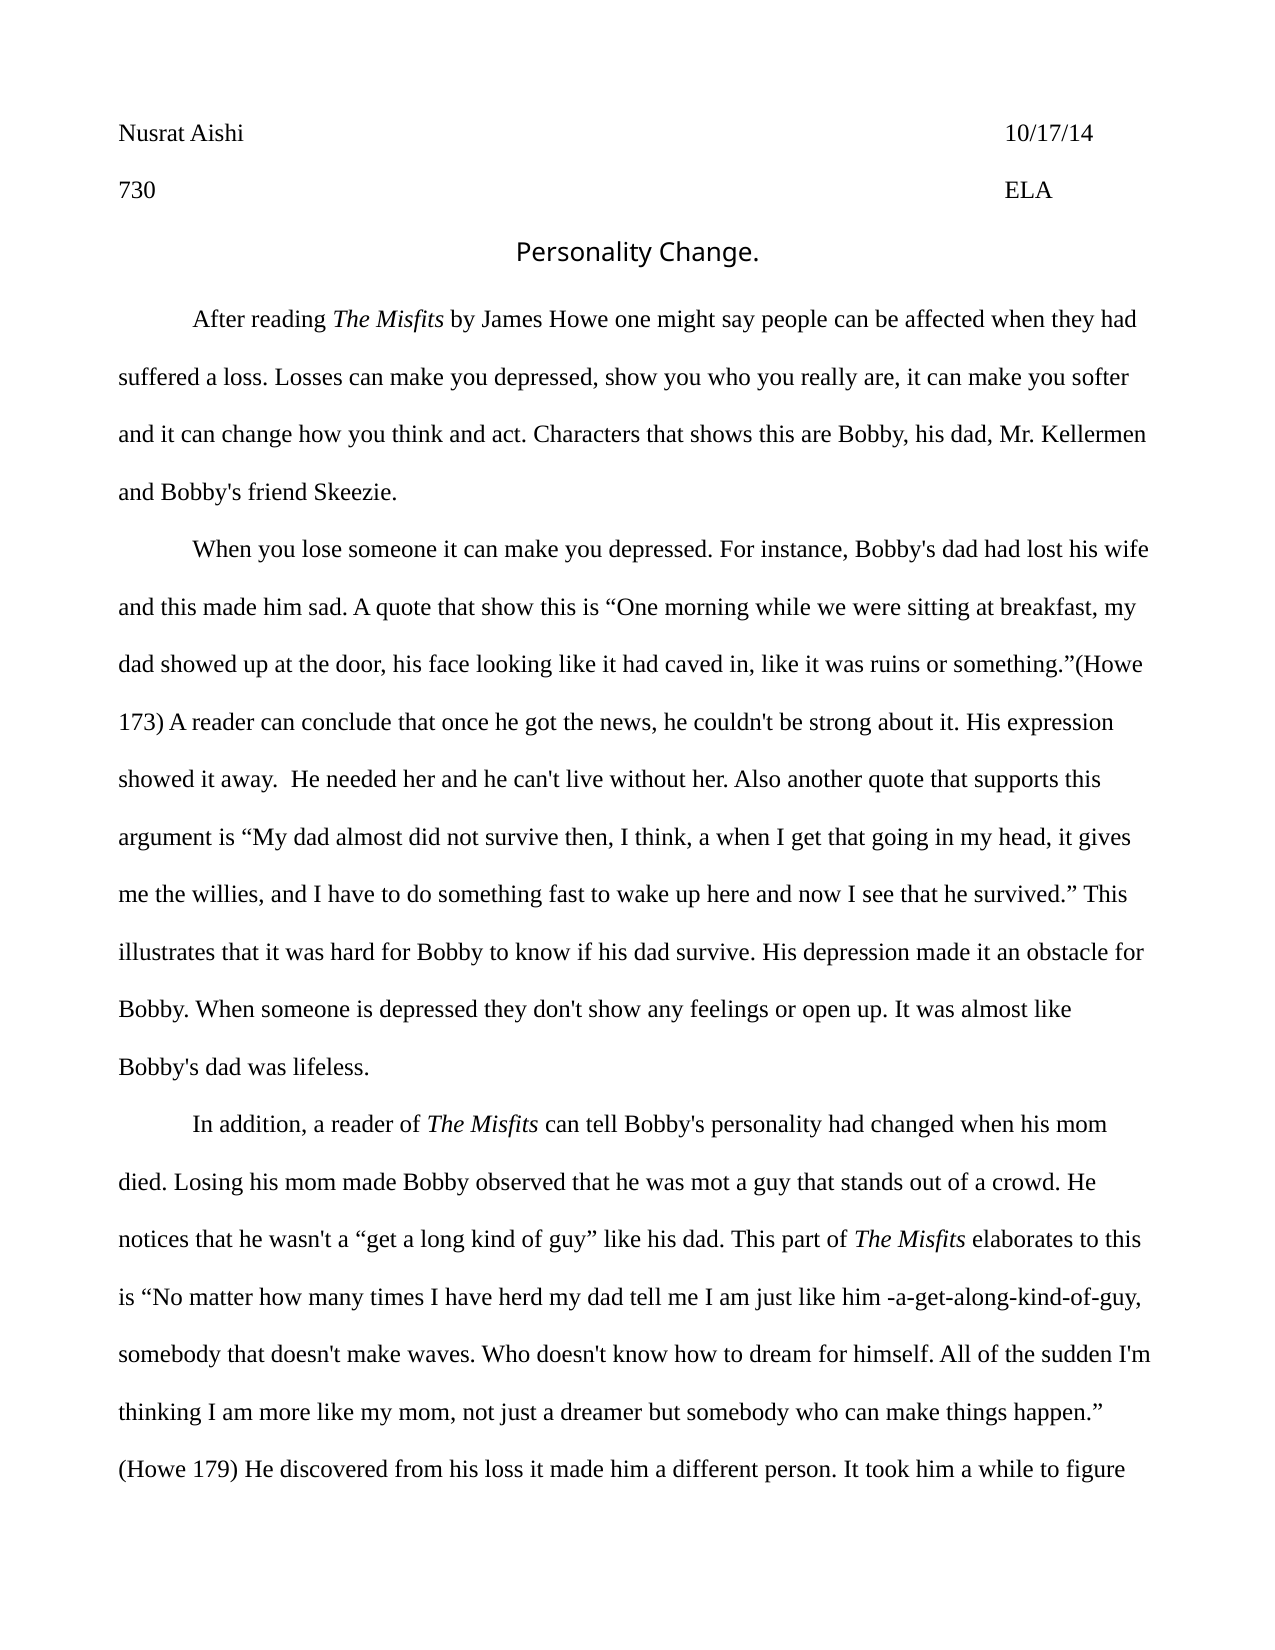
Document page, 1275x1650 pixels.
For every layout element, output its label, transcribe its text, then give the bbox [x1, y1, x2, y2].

text 730 ELA [118, 176, 1157, 204]
text Personality Change. [118, 233, 1157, 269]
text Nusrat Aishi 10/17/14 [118, 118, 1157, 147]
text In addition, a reader of The Misfits can tell Bobby's personality had changed when his mom died. Losing his mom made Bobby observed that he was mot a guy that stands out of a crowd. He notices that he wasn't a “get a long kind of guy” like his dad. This part of The Misfits elaborates to this is “No matter how many times I have herd my dad tell me I am just like him -a-get-along-kind-of-guy, somebody that doesn't make waves. Who doesn't know how to dream for himself. All of the sudden I'm thinking I am more like my mom, not just a dreamer but somebody who can make things happen.” (Howe 179) He discovered from his loss it made him a different person. It took him a while to figure [118, 1109, 1157, 1483]
text When you lose someone it can make you depressed. For instance, Bobby's dad had lost his wife and this made him sad. A quote that show this is “One morning while we were sitting at breakfast, my dad showed up at the door, his face looking like it had caved in, like it was ruins or something.”(Howe 173) A reader can conclude that once he got the news, he couldn't be strong about it. His expression showed it away. He needed her and he can't live without her. Also another quote that supports this argument is “My dad almost did not survive then, I think, a when I get that going in my head, it gives me the willies, and I have to do something fast to wake up here and now I see that he survived.” This illustrates that it was hard for Bobby to know if his dad survive. His depression made it an obstacle for Bobby. When someone is depressed they don't show any feelings or open up. It was almost like Bobby's dad was lifeless. [118, 534, 1157, 1080]
text After reading The Misfits by James Howe one might say people can be affected when they had suffered a loss. Losses can make you depressed, show you who you really are, it can make you softer and it can change how you think and act. Characters that shows this are Bobby, his dad, Mr. Kellermen and Bobby's friend Skeezie. [118, 304, 1157, 505]
